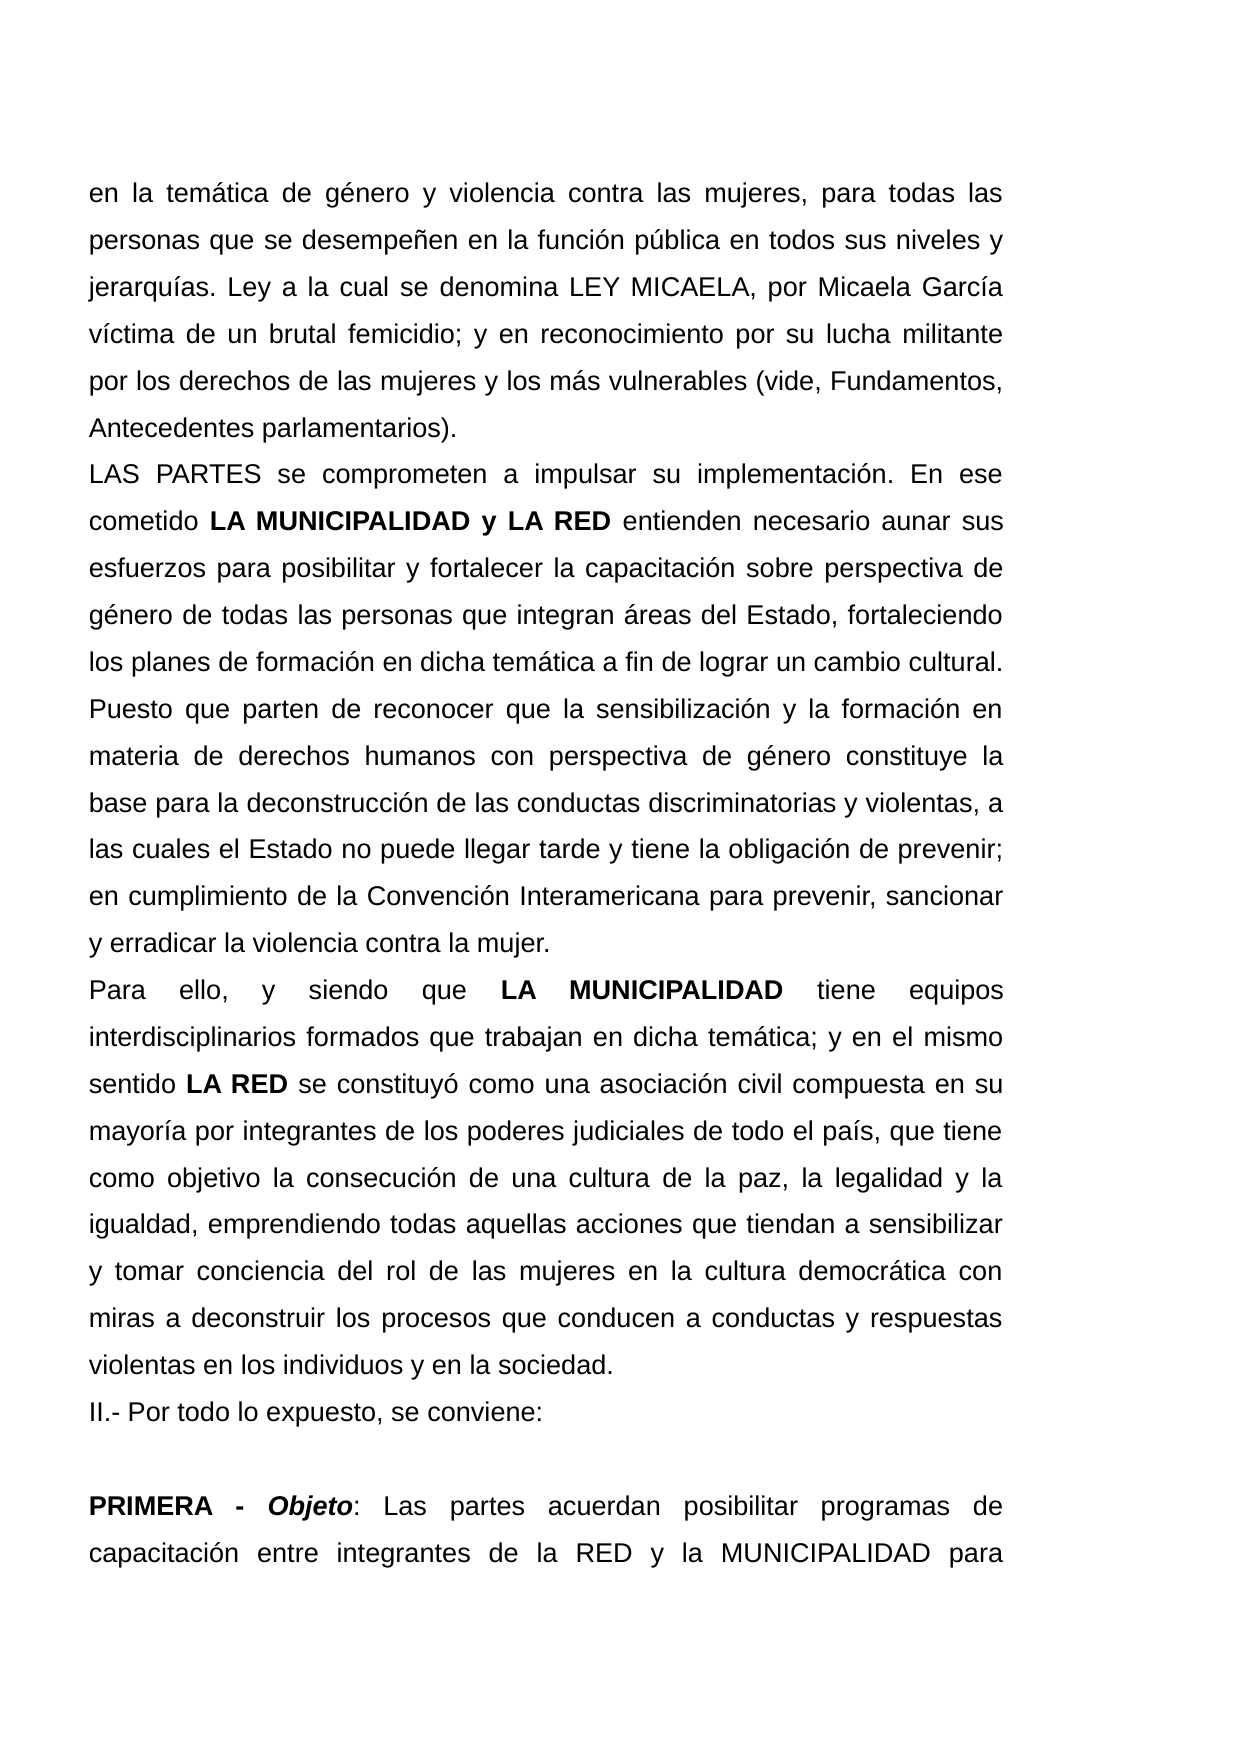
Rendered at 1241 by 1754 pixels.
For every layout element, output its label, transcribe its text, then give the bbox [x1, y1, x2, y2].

text en la temática de género y violencia contra las mujeres, para todas las personas que se desempeñen en la función pública en todos sus niveles y jerarquías. Ley a la cual se denomina LEY MICAELA, por Micaela García víctima de un brutal femicidio; y en reconocimiento por su lucha militante por los derechos de las mujeres y los más vulnerables (vide, Fundamentos, Antecedentes parlamentarios). [88, 177, 1004, 443]
text LAS PARTES se comprometen a impulsar su implementación. En ese cometido LA MUNICIPALIDAD y LA RED entienden necesario aunar sus esfuerzos para posibilitar y fortalecer la capacitación sobre perspectiva de género de todas las personas que integran áreas del Estado, fortaleciendo los planes de formación en dicha temática a fin de lograr un cambio cultural. Puesto que parten de reconocer que la sensibilización y la formación en materia de derechos humanos con perspectiva de género constituye la base para la deconstrucción de las conductas discriminatorias y violentas, a las cuales el Estado no puede llegar tarde y tiene la obligación de prevenir; en cumplimiento de la Convención Interamericana para prevenir, sancionar y erradicar la violencia contra la mujer. [88, 458, 1004, 958]
text Para ello, y siendo que LA MUNICIPALIDAD tiene equipos interdisciplinarios formados que trabajan en dicha temática; y en el mismo sentido LA RED se constituyó como una asociación civil compuesta en su mayoría por integrantes de los poderes judiciales de todo el país, que tiene como objetivo la consecución de una cultura de la paz, la legalidad y la igualdad, emprendiendo todas aquellas acciones que tiendan a sensibilizar y tomar conciencia del rol de las mujeres en la cultura democrática con miras a deconstruir los procesos que conducen a conductas y respuestas violentas en los individuos y en la sociedad. [88, 974, 1004, 1380]
text II.- Por todo lo expuesto, se conviene: [88, 1396, 1004, 1427]
text PRIMERA - Objeto: Las partes acuerdan posibilitar programas de capacitación entre integrantes de la RED y la MUNICIPALIDAD para [88, 1490, 1004, 1568]
